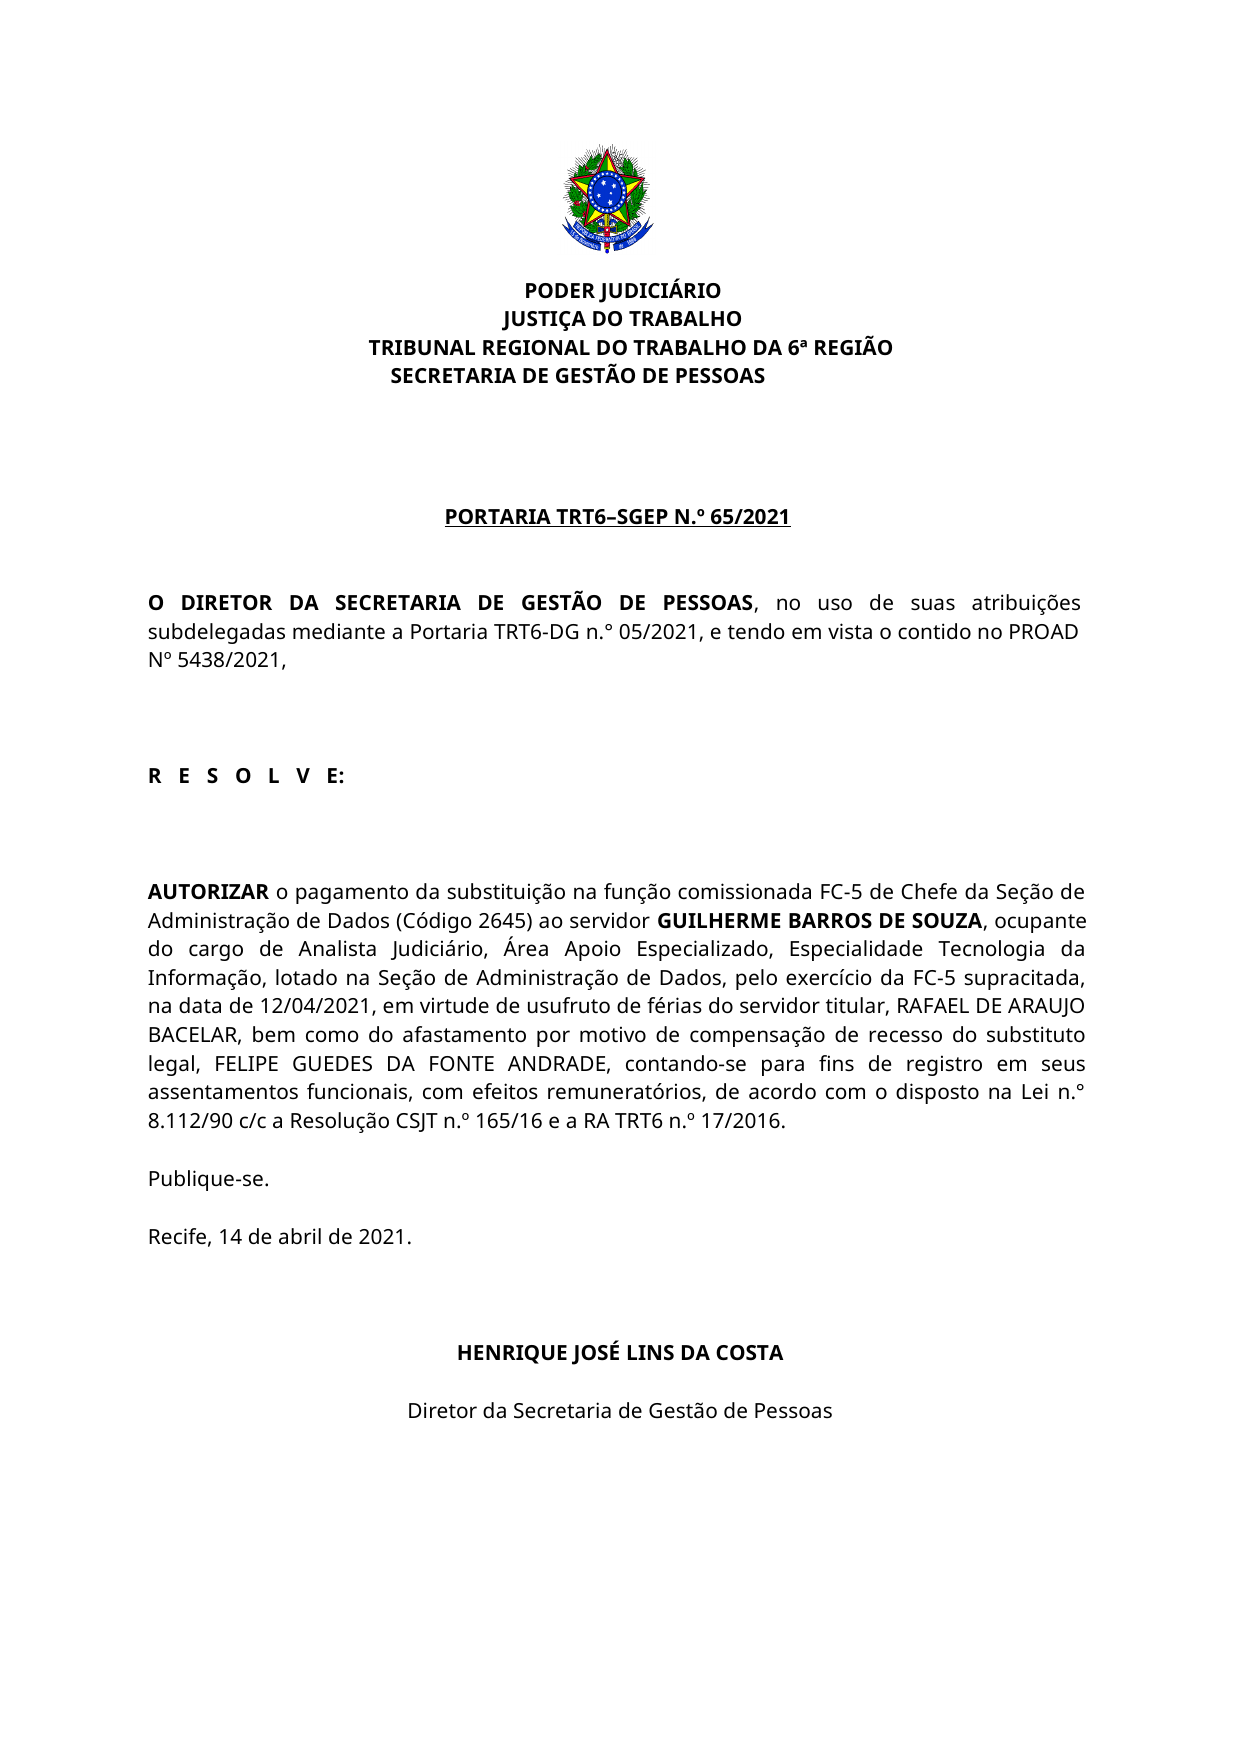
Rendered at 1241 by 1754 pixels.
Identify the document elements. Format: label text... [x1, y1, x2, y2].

picture [557, 141, 656, 255]
text JUSTIÇA DO TRABALHO [148, 304, 1092, 333]
text TRIBUNAL REGIONAL DO TRABALHO DA 6ª REGIÃO [148, 333, 1092, 361]
text Diretor da Secretaria de Gestão de Pessoas [148, 1396, 1092, 1424]
text AUTORIZAR o pagamento da substituição na função comissionada FC-5 de Chefe da Seção de Administração de Dados (Código 2645) ao servidor GUILHERME BARROS DE SOUZA, ocupante do cargo de Analista Judiciário, Área Apoio Especializado, Especialidade Tecnologia da Informação, lotado na Seção de Administração de Dados, pelo exercício da FC-5 supracitada, na data de 12/04/2021, em virtude de usufruto de férias do servidor titular, RAFAEL DE ARAUJO BACELAR, bem como do afastamento por motivo de compensação de recesso do substituto legal, FELIPE GUEDES DA FONTE ANDRADE, contando-se para fins de registro em seus assentamentos funcionais, com efeitos remuneratórios, de acordo com o disposto na Lei n.° 8.112/90 c/c a Resolução CSJT n.º 165/16 e a RA TRT6 n.º 17/2016. [148, 877, 1087, 1134]
text Recife, 14 de abril de 2021. [148, 1222, 1087, 1250]
text PORTARIA TRT6–SGEP N.º 65/2021 [148, 502, 1087, 530]
text SECRETARIA DE GESTÃO DE PESSOAS [148, 361, 1087, 390]
text O DIRETOR DA SECRETARIA DE GESTÃO DE PESSOAS, no uso de suas atribuições subdelegadas mediante a Portaria TRT6-DG n.° 05/2021, e tendo em vista o contido no PROAD Nº 5438/2021, [148, 588, 1081, 674]
text R E S O L V E: [148, 761, 1081, 790]
text HENRIQUE JOSÉ LINS DA COSTA [148, 1338, 1092, 1366]
text Publique-se. [148, 1164, 1087, 1192]
text PODER JUDICIÁRIO [148, 276, 1092, 304]
